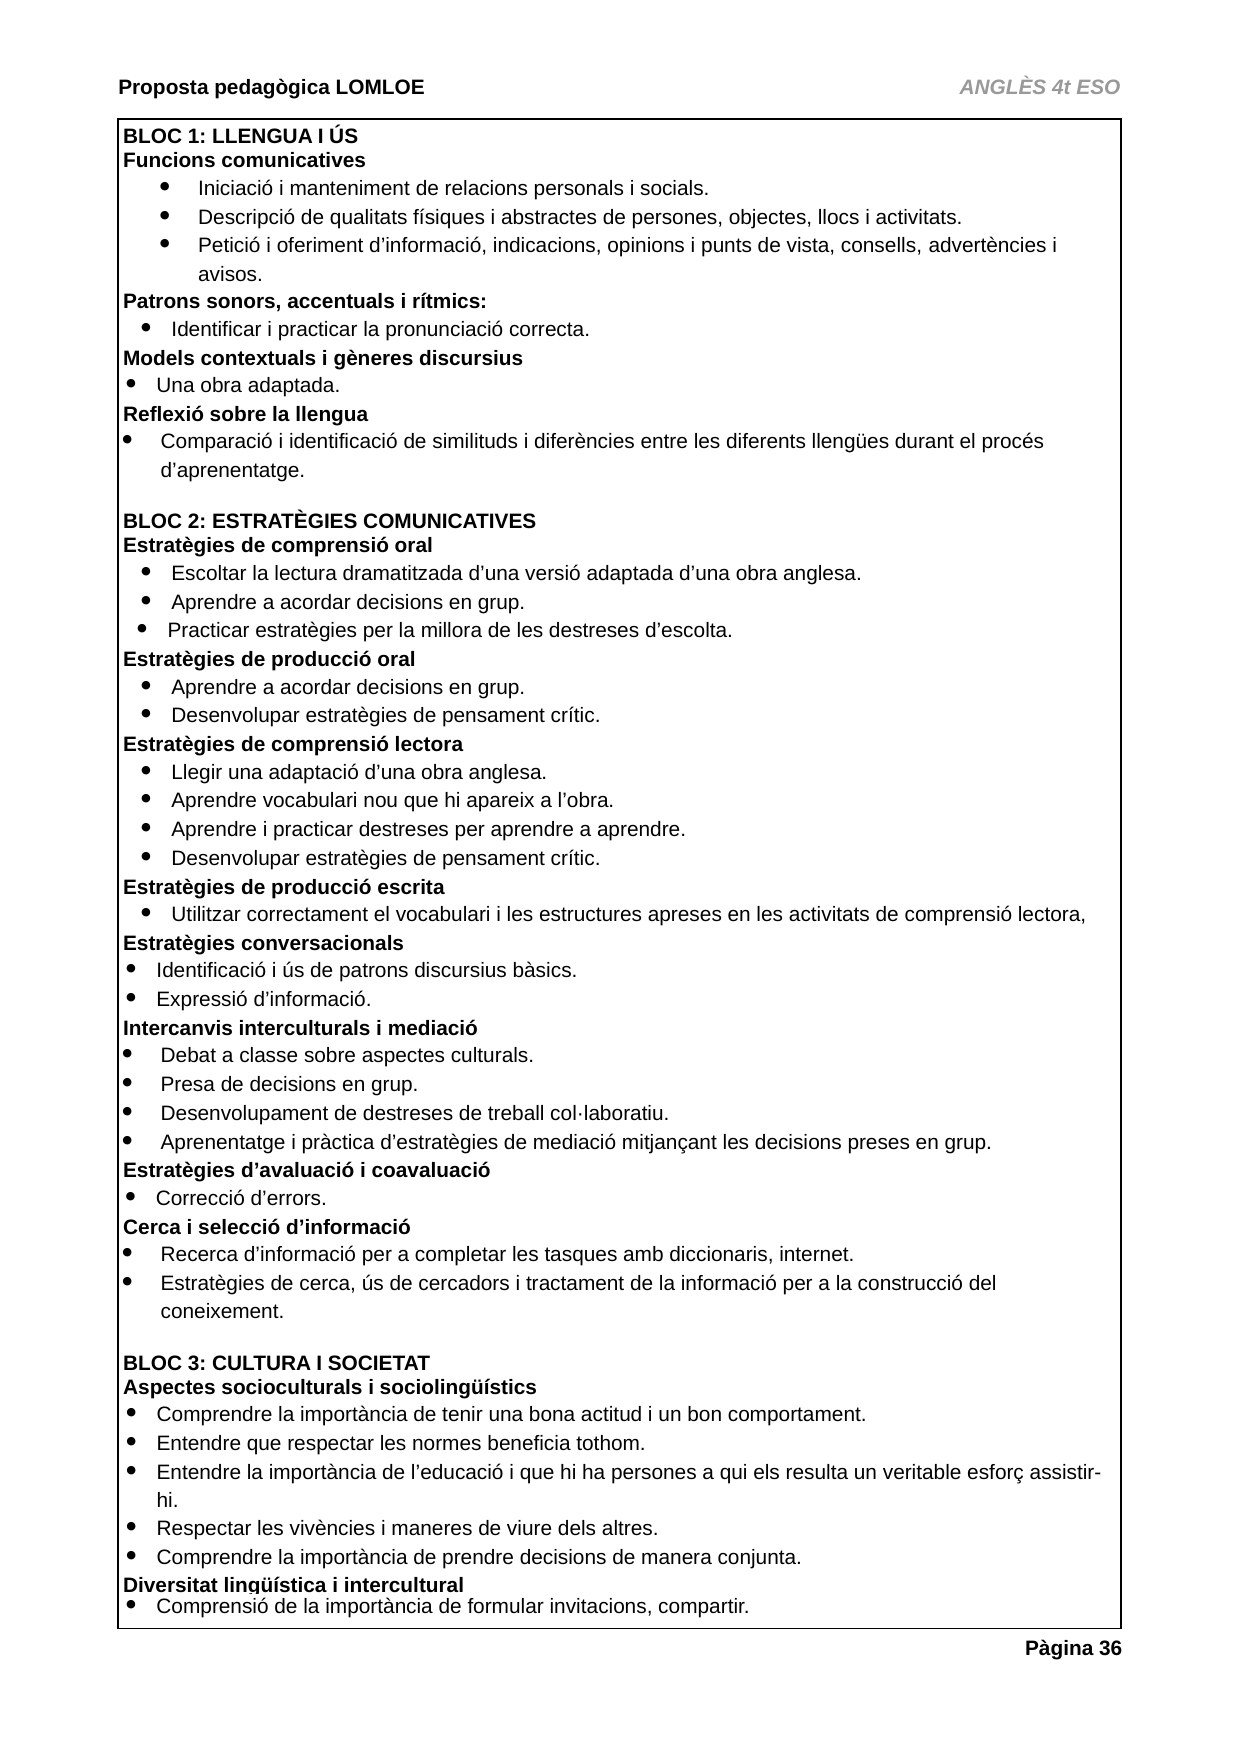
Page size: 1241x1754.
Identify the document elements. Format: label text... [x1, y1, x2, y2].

table_cell BLOC 1: LLENGUA I ÚS Funcions comunicatives Iniciació i manteniment de relacions personals i socials. Descripció de qualitats físiques i abstractes de persones, objectes, llocs i activitats. Petició i oferiment d’informació, indicacions, opinions i punts de vista, consells, advertències i avisos. Patrons sonors, accentuals i rítmics: Identificar i practicar la pronunciació correcta. Models contextuals i gèneres discursius Una obra adaptada. Reflexió sobre la llengua Comparació i identificació de similituds i diferències entre les diferents llengües durant el procés d’aprenentatge. BLOC 2: ESTRATÈGIES COMUNICATIVES Estratègies de comprensió oral Escoltar la lectura dramatitzada d’una versió adaptada d’una obra anglesa. Aprendre a acordar decisions en grup. Practicar estratègies per la millora de les destreses d’escolta. Estratègies de producció oral Aprendre a acordar decisions en grup. Desenvolupar estratègies de pensament crític. Estratègies de comprensió lectora Llegir una adaptació d’una obra anglesa. Aprendre vocabulari nou que hi apareix a l’obra. Aprendre i practicar destreses per aprendre a aprendre. Desenvolupar estratègies de pensament crític. Estratègies de producció escrita Utilitzar correctament el vocabulari i les estructures apreses en les activitats de comprensió lectora, Estratègies conversacionals Identificació i ús de patrons discursius bàsics. Expressió d’informació. Intercanvis interculturals i mediació Debat a classe sobre aspectes culturals. Presa de decisions en grup. Desenvolupament de destreses de treball col·laboratiu. Aprenentatge i pràctica d’estratègies de mediació mitjançant les decisions preses en grup. Estratègies d’avaluació i coavaluació Correcció d’errors. Cerca i selecció d’informació Recerca d’informació per a completar les tasques amb diccionaris, internet. Estratègies de cerca, ús de cercadors i tractament de la informació per a la construcció del coneixement. BLOC 3: CULTURA I SOCIETAT Aspectes socioculturals i sociolingüístics Comprendre la importància de tenir una bona actitud i un bon comportament. Entendre que respectar les normes beneficia tothom. Entendre la importància de l’educació i que hi ha persones a qui els resulta un veritable esforç assistir-hi. Respectar les vivències i maneres de viure dels altres. Comprendre la importància de prendre decisions de manera conjunta. Diversitat lingüística i intercultural Comprensió de la importància de formular invitacions, compartir. Identificació i ús d’expressions habituals de l’anglès. Curiositat i respecte per les diferències culturals i lingüístiques. Llengua estrangera com a mitjà de comunicació Identificació de patrons culturals d’ús comú propis de la llengua estrangera. Valoració de la llengua estrangera com a mitjà de comunicació interpersonal i internacional, com a font d’informació i com a eina de participació social i d’enriquiment personal. [119, 120, 1120, 1628]
